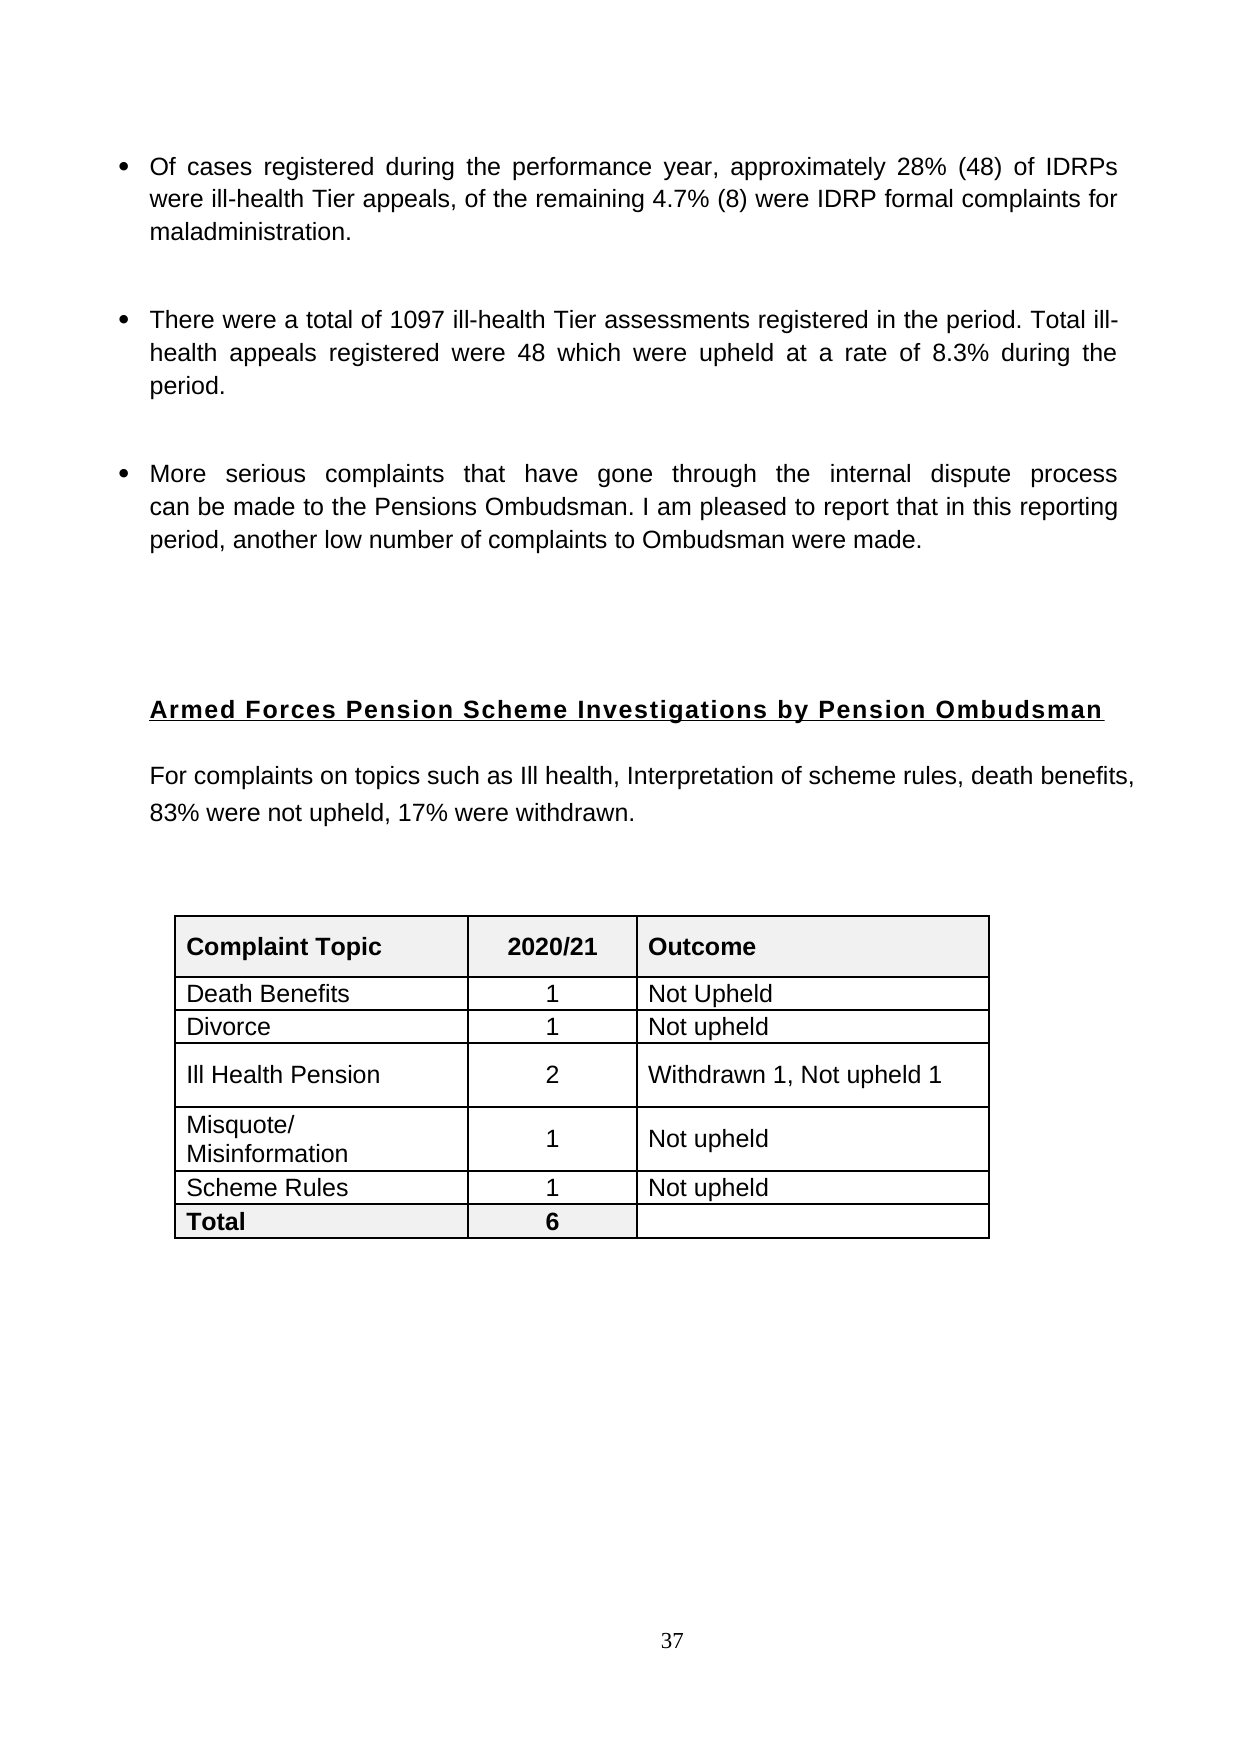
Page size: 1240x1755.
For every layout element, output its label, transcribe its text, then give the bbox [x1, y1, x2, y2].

list More serious complaints that have gone through the internal dispute process can be made to the Pensions Ombudsman. I am pleased to report that in this reporting period, another low number of complaints to Ombudsman were made. [119, 457, 1120, 555]
text Armed Forces Pension Scheme Investigations by Pension Ombudsman For complaints on topics such as Ill health, Interpretation of scheme rules, death benefits, [149, 665, 1165, 797]
table_cell Not upheld [638, 1172, 988, 1203]
table_cell Death Benefits [176, 978, 467, 1009]
list Of cases registered during the performance year, approximately 28% (48) of IDRPs were ill-health Tier appeals, of the remaining 4.7% (8) were IDRP formal complaints for maladministration. [119, 149, 1120, 247]
table_cell 1 [469, 1108, 636, 1170]
table_cell Misquote/Misinformation [176, 1108, 467, 1170]
text 83% were not upheld, 17% were withdrawn. [149, 797, 1240, 826]
table_header Outcome [638, 917, 988, 976]
table_cell 1 [469, 1172, 636, 1203]
table_cell Withdrawn 1, Not upheld 1 [638, 1044, 988, 1106]
table_cell Scheme Rules [176, 1172, 467, 1203]
table_cell Not upheld [638, 1108, 988, 1170]
table_cell Total [176, 1205, 467, 1237]
table_cell Divorce [176, 1011, 467, 1042]
list There were a total of 1097 ill-health Tier assessments registered in the period. Total ill-health appeals registered were 48 which were upheld at a rate of 8.3% during the period. [119, 303, 1120, 401]
table_cell 1 [469, 1011, 636, 1042]
table_cell Ill Health Pension [176, 1044, 467, 1106]
table_header 2020/21 [469, 917, 636, 976]
table_cell Not Upheld [638, 978, 988, 1009]
table_cell [638, 1205, 988, 1237]
table_cell 1 [469, 978, 636, 1009]
table_cell Not upheld [638, 1011, 988, 1042]
table_header Complaint Topic [176, 917, 467, 976]
table_cell 2 [469, 1044, 636, 1106]
table_cell 6 [469, 1205, 636, 1237]
